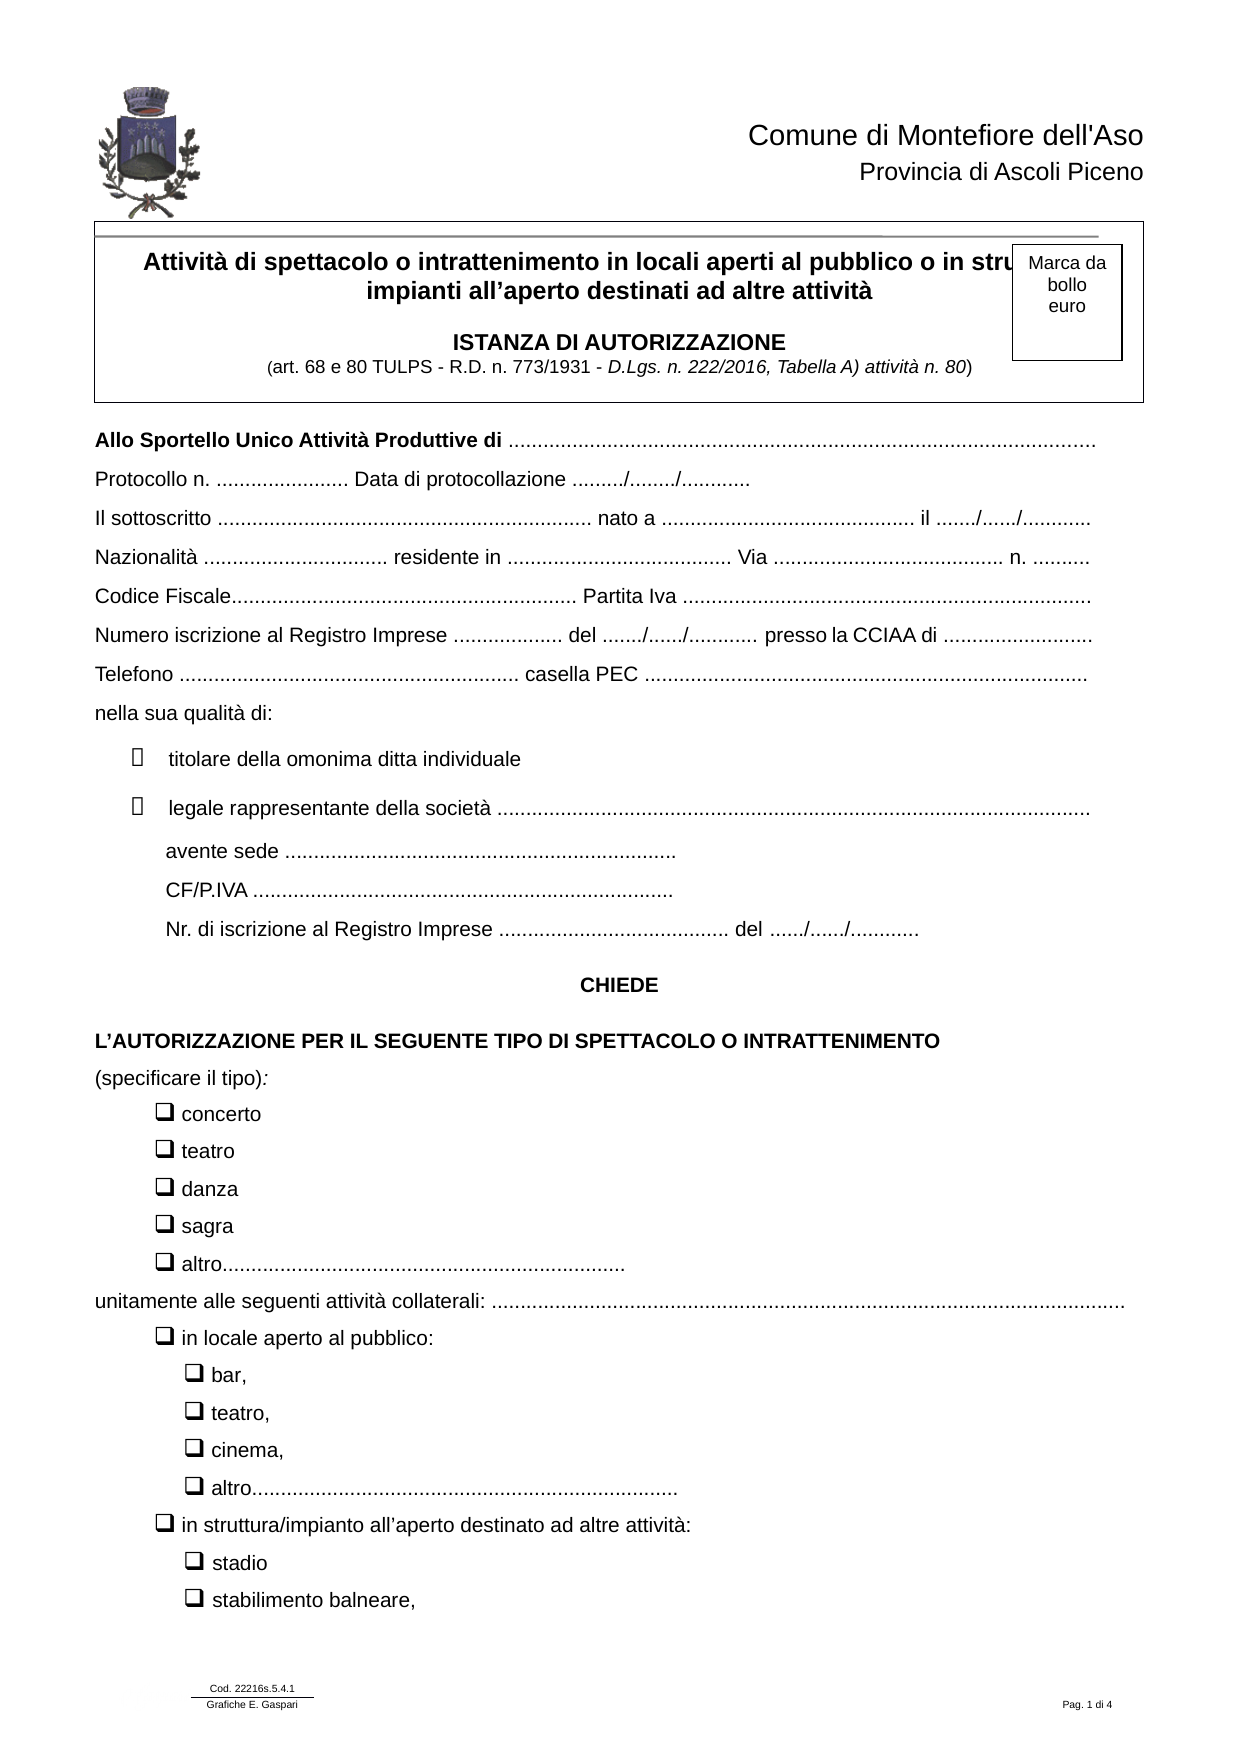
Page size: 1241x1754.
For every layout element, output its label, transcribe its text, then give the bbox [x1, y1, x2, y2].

text Protocollo n. ....................... Data di protocollazione ........./......../............ [94, 467, 1144, 491]
text  teatro, [183, 1401, 1144, 1426]
table_header Attività di spettacolo o intrattenimento in locali aperti al pubblico o in strutture e impianti all’aperto destinati ad altre attività ISTANZA DI AUTORIZZAZIONE (art. 68 e 80 TULPS - R.D. n. 773/1931 - D.Lgs. n. 222/2016, Tabella A) attività n. 80) [95, 222, 1143, 402]
text  sagra [153, 1214, 1144, 1239]
text  altro.......................................................................... [183, 1476, 1144, 1501]
text Allo Sportello Unico Attività Produttive di [94, 428, 1144, 452]
text  cinema, [183, 1438, 1144, 1463]
picture [98, 87, 200, 219]
text Provincia di Ascoli Piceno [200, 157, 1144, 185]
text  danza [153, 1177, 1144, 1202]
text CHIEDE [94, 973, 1144, 997]
text  concerto [153, 1102, 1144, 1127]
text  titolare della omonima ditta individuale [130, 739, 1144, 773]
text CF/P.IVA ......................................................................... [165, 878, 1144, 902]
text  stabilimento balneare, [183, 1588, 1144, 1613]
text Comune di Montefiore dell'Aso [200, 118, 1144, 152]
text avente sede .................................................................... [165, 839, 1144, 863]
text  in locale aperto al pubblico: [153, 1326, 1144, 1351]
text Il sottoscritto ................................................................. nato a ............................................ il ......./....../............ [94, 506, 1144, 530]
text  legale rappresentante della società ....................................................................................................... [130, 789, 1144, 823]
text Numero iscrizione al Registro Imprese ................... del ......./....../............ presso la CCIAA di .......................... [94, 623, 1144, 647]
text Nazionalità ................................ residente in ....................................... Via ........................................ n. .......... [94, 545, 1144, 569]
text L’AUTORIZZAZIONE PER IL SEGUENTE TIPO DI SPETTACOLO O INTRATTENIMENTO [94, 1029, 1144, 1053]
text  teatro [153, 1139, 1144, 1164]
text Codice Fiscale............................................................ Partita Iva ....................................................................... [94, 584, 1144, 608]
text nella sua qualità di: [94, 700, 1144, 724]
text  stadio [183, 1551, 1144, 1576]
text Telefono ........................................................... casella PEC ............................................................................. [94, 661, 1144, 685]
text (specificare il tipo): [94, 1065, 1144, 1089]
text  bar, [183, 1363, 1144, 1388]
text Nr. di iscrizione al Registro Imprese ........................................ del ....../....../............ [165, 917, 1144, 941]
text unitamente alle seguenti attività collaterali: .............................................................................................................. [94, 1289, 1144, 1313]
text  in struttura/impianto all’aperto destinato ad altre attività: [153, 1513, 1144, 1538]
text  altro...................................................................... [153, 1252, 1144, 1277]
